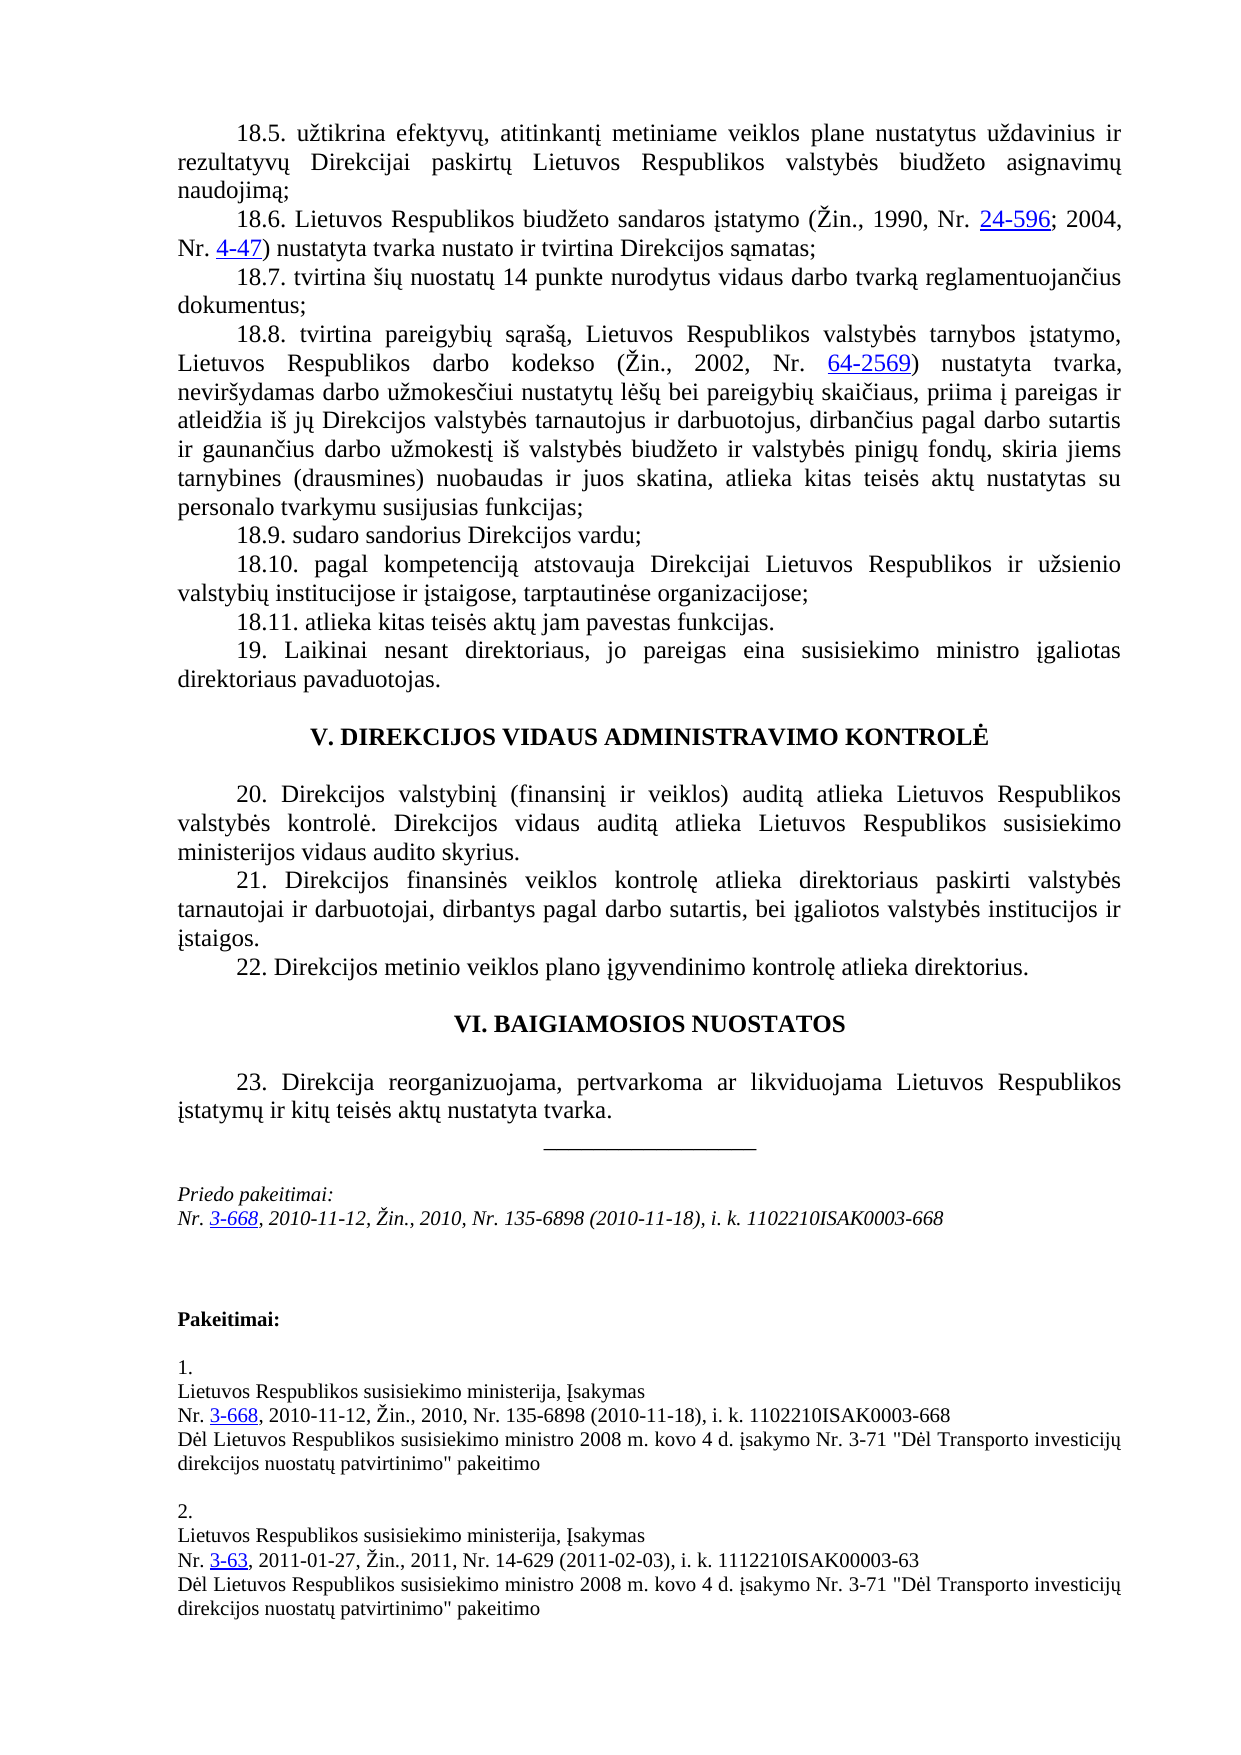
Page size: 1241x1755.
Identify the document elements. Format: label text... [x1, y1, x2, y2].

text Priedo pakeitimai: [177, 1182, 1122, 1206]
text 18.7. tvirtina šių nuostatų 14 punkte nurodytus vidaus darbo tvarką reglamentuojančius dokumentus; [177, 262, 1122, 319]
text 18.8. tvirtina pareigybių sąrašą, Lietuvos Respublikos valstybės tarnybos įstatymo, Lietuvos Respublikos darbo kodekso (Žin., 2002, Nr. 64-2569) nustatyta tvarka, neviršydamas darbo užmokesčiui nustatytų lėšų bei pareigybių skaičiaus, priima į pareigas ir atleidžia iš jų Direkcijos valstybės tarnautojus ir darbuotojus, dirbančius pagal darbo sutartis ir gaunančius darbo užmokestį iš valstybės biudžeto ir valstybės pinigų fondų, skiria jiems tarnybines (drausmines) nuobaudas ir juos skatina, atlieka kitas teisės aktų nustatytas su personalo tvarkymu susijusias funkcijas; [177, 319, 1122, 521]
text 21. Direkcijos finansinės veiklos kontrolę atlieka direktoriaus paskirti valstybės tarnautojai ir darbuotojai, dirbantys pagal darbo sutartis, bei įgaliotos valstybės institucijos ir įstaigos. [177, 866, 1122, 952]
text Nr. 3-63, 2011-01-27, Žin., 2011, Nr. 14-629 (2011-02-03), i. k. 1112210ISAK00003-63 [177, 1547, 1122, 1572]
text V. DIREKCIJOS VIDAUS ADMINISTRAVIMO KONTROLĖ [177, 722, 1122, 751]
text Nr. 3-668, 2010-11-12, Žin., 2010, Nr. 135-6898 (2010-11-18), i. k. 1102210ISAK0003-668 [177, 1206, 1122, 1230]
text Lietuvos Respublikos susisiekimo ministerija, Įsakymas [177, 1523, 1122, 1547]
text 18.5. užtikrina efektyvų, atitinkantį metiniame veiklos plane nustatytus uždavinius ir rezultatyvų Direkcijai paskirtų Lietuvos Respublikos valstybės biudžeto asignavimų naudojimą; [177, 118, 1122, 204]
text 18.9. sudaro sandorius Direkcijos vardu; [177, 521, 1122, 549]
text 18.6. Lietuvos Respublikos biudžeto sandaros įstatymo (Žin., 1990, Nr. 24-596; 2004, Nr. 4-47) nustatyta tvarka nustato ir tvirtina Direkcijos sąmatas; [177, 204, 1122, 262]
text Dėl Lietuvos Respublikos susisiekimo ministro 2008 m. kovo 4 d. įsakymo Nr. 3-71 "Dėl Transporto investicijų direkcijos nuostatų patvirtinimo" pakeitimo [177, 1427, 1122, 1475]
text 19. Laikinai nesant direktoriaus, jo pareigas eina susisiekimo ministro įgaliotas direktoriaus pavaduotojas. [177, 636, 1122, 693]
text 18.10. pagal kompetenciją atstovauja Direkcijai Lietuvos Respublikos ir užsienio valstybių institucijose ir įstaigose, tarptautinėse organizacijose; [177, 549, 1122, 607]
text Nr. 3-668, 2010-11-12, Žin., 2010, Nr. 135-6898 (2010-11-18), i. k. 1102210ISAK0003-668 [177, 1403, 1122, 1427]
text _________________ [177, 1124, 1122, 1153]
text 23. Direkcija reorganizuojama, pertvarkoma ar likviduojama Lietuvos Respublikos įstatymų ir kitų teisės aktų nustatyta tvarka. [177, 1067, 1122, 1124]
text 1. [177, 1355, 1122, 1379]
text 18.11. atlieka kitas teisės aktų jam pavestas funkcijas. [177, 607, 1122, 636]
text Lietuvos Respublikos susisiekimo ministerija, Įsakymas [177, 1379, 1122, 1403]
text Dėl Lietuvos Respublikos susisiekimo ministro 2008 m. kovo 4 d. įsakymo Nr. 3-71 "Dėl Transporto investicijų direkcijos nuostatų patvirtinimo" pakeitimo [177, 1572, 1122, 1620]
text Pakeitimai: [177, 1307, 1122, 1331]
text 22. Direkcijos metinio veiklos plano įgyvendinimo kontrolę atlieka direktorius. [177, 952, 1122, 981]
text VI. BAIGIAMOSIOS NUOSTATOS [177, 1009, 1122, 1038]
text 2. [177, 1499, 1122, 1523]
text 20. Direkcijos valstybinį (finansinį ir veiklos) auditą atlieka Lietuvos Respublikos valstybės kontrolė. Direkcijos vidaus auditą atlieka Lietuvos Respublikos susisiekimo ministerijos vidaus audito skyrius. [177, 779, 1122, 866]
